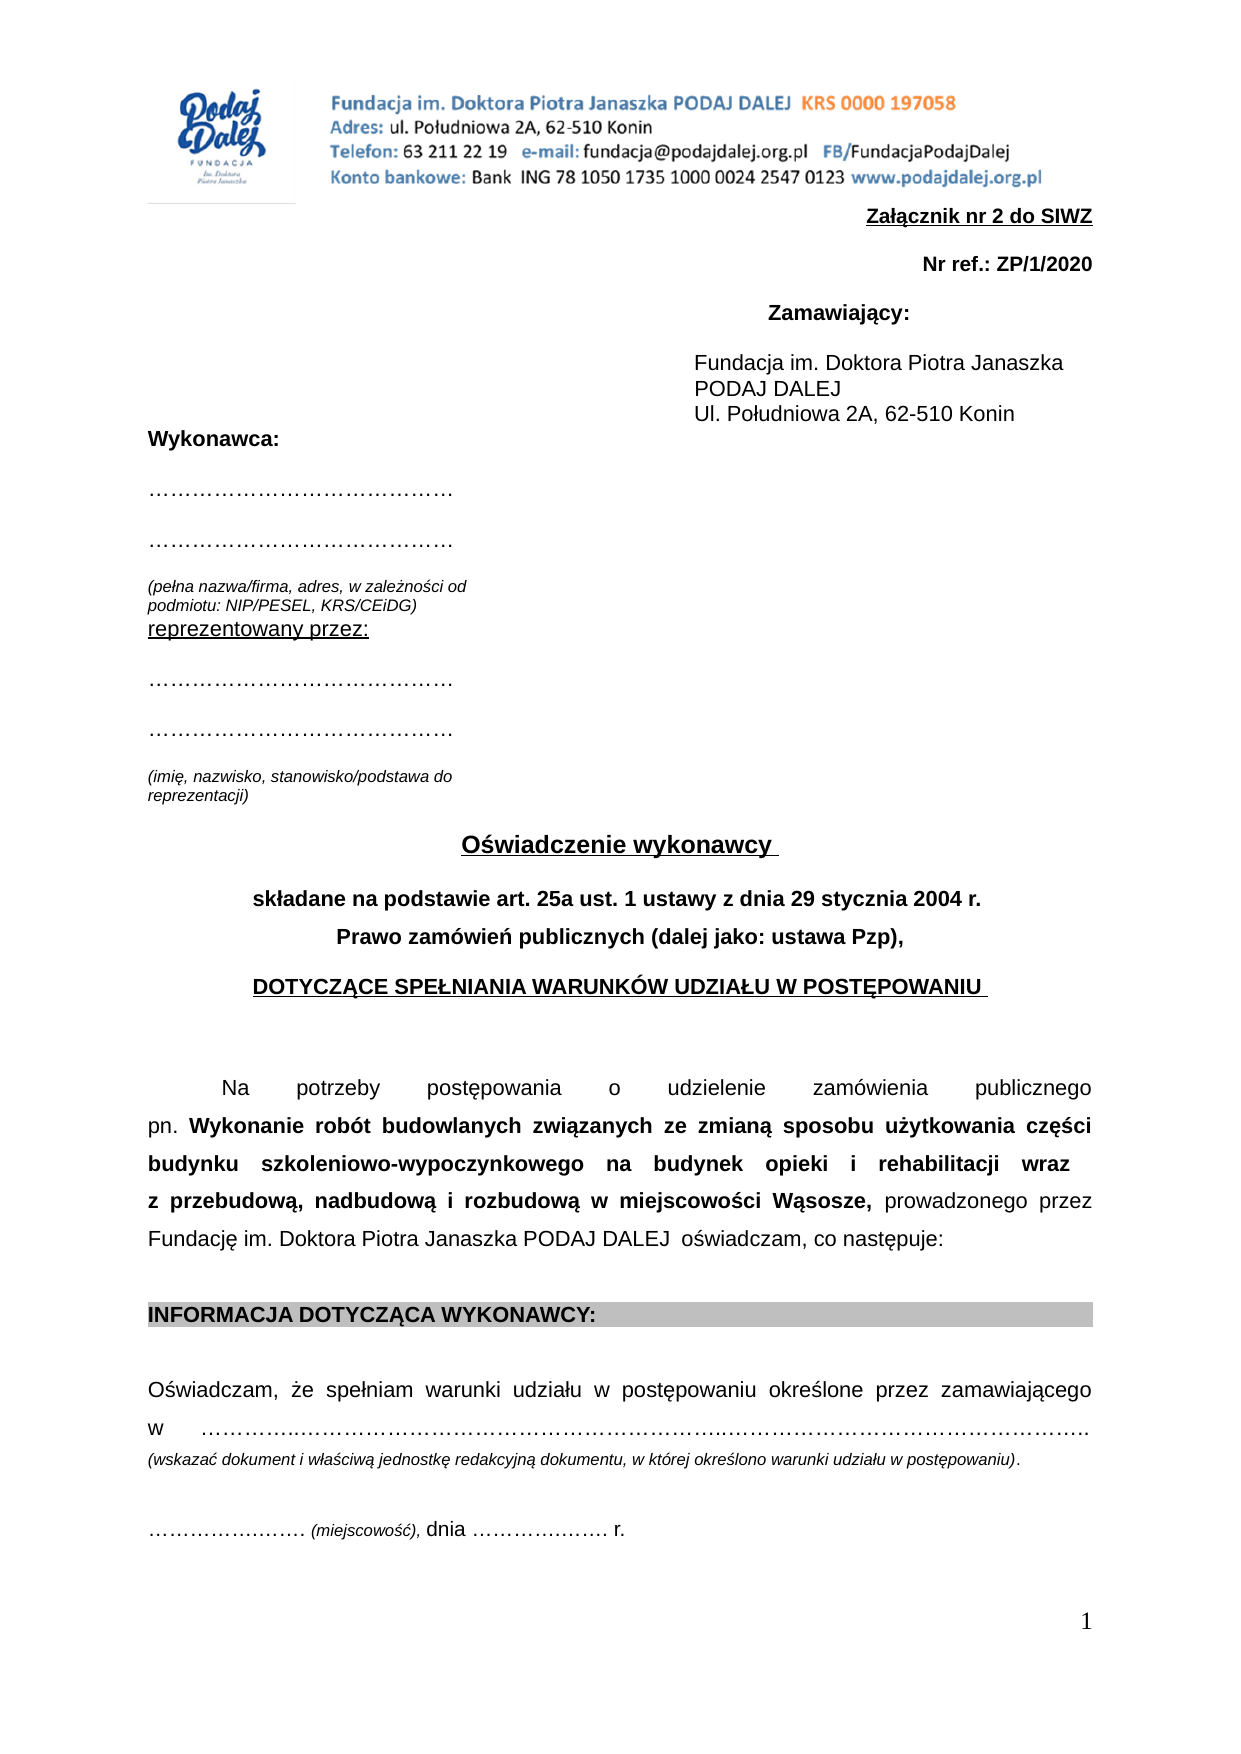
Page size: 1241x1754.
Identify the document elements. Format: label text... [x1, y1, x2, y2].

text Nr ref.: ZP/1/2020 [148, 252, 1093, 276]
text (imię, nazwisko, stanowisko/podstawa do reprezentacji) [148, 767, 472, 805]
text DOTYCZĄCE SPEŁNIANIA WARUNKÓW UDZIAŁU W POSTĘPOWANIU [148, 974, 1093, 1037]
text …………….……. (miejscowość), dnia ………….……. r. [148, 1516, 1093, 1540]
text (pełna nazwa/firma, adres, w zależności od podmiotu: NIP/PESEL, KRS/CEiDG) [148, 577, 472, 615]
text Wykonawca: [148, 426, 1093, 451]
text Na potrzeby postępowania o udzielenie zamówienia publicznego pn. Wykonanie robót budowlanych związanych ze zmianą sposobu użytkowania części budynku szkoleniowo-wypoczynkowego na budynek opieki i rehabilitacji wraz z przebudową, nadbudową i rozbudową w miejscowości Wąsosze, prowadzonego przez Fundację im. Doktora Piotra Janaszka PODAJ DALEJ oświadczam, co następuje: [148, 1075, 1093, 1251]
text Fundacja im. Doktora Piotra Janaszka PODAJ DALEJ [694, 350, 1093, 401]
text ………………………………………………………………………… [148, 666, 472, 741]
text Oświadczam, że spełniam warunki udziału w postępowaniu określone przez zamawiającego w …………..…………………………………………………..………………………………………….. (wskazać dokument i właściwą jednostkę redakcyjną dokumentu, w której określono warunki udziału w postępowaniu). [148, 1377, 1093, 1469]
text Załącznik nr 2 do SIWZ [694, 204, 1093, 228]
text ………………………………………………………………………… [148, 476, 472, 552]
text Prawo zamówień publicznych (dalej jako: ustawa Pzp), [148, 924, 1093, 949]
text reprezentowany przez: [148, 615, 1093, 641]
text składane na podstawie art. 25a ust. 1 ustawy z dnia 29 stycznia 2004 r. [148, 886, 1093, 911]
text Oświadczenie wykonawcy [148, 830, 1093, 859]
text Zamawiający: [694, 300, 1093, 325]
text Ul. Południowa 2A, 62-510 Konin [694, 401, 1093, 426]
text INFORMACJA DOTYCZĄCA WYKONAWCY: [148, 1302, 1093, 1327]
